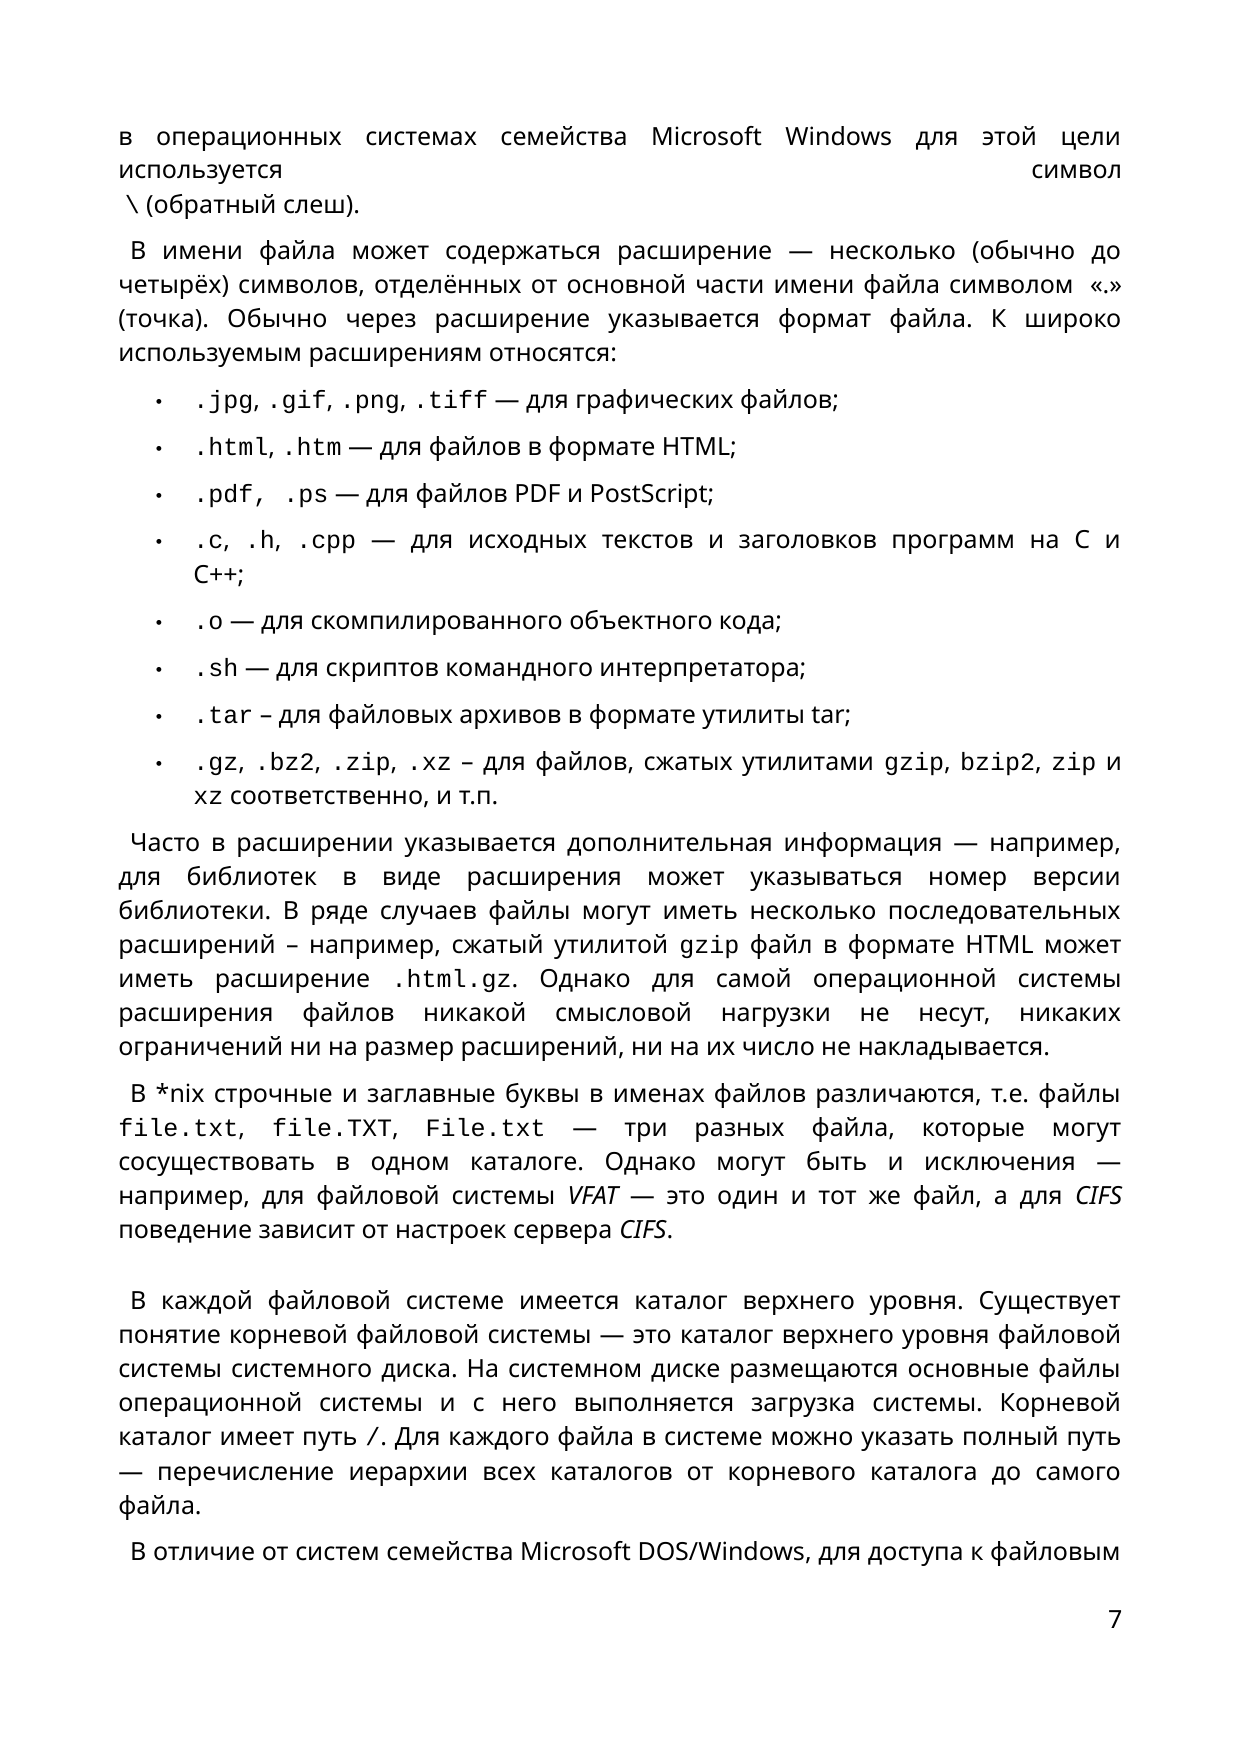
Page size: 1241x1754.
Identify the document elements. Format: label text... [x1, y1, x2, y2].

text В отличие от систем семейства Microsoft DOS/Windows, для доступа к файловым [118, 1534, 1122, 1568]
list .tar – для файловых архивов в формате утилиты tar; [156, 696, 1122, 731]
text В *nix строчные и заглавные буквы в именах файлов различаются, т.е. файлы file.txt, file.TXT, File.txt — три разных файла, которые могут сосуществовать в одном каталоге. Однако могут быть и исключения — например, для файловой системы VFAT — это один и тот же файл, а для CIFS поведение зависит от настроек сервера CIFS. [118, 1076, 1122, 1246]
list .o — для скомпилированного объектного кода; [156, 603, 1122, 637]
list .sh — для скриптов командного интерпретатора; [156, 649, 1122, 684]
list .pdf, .ps — для файлов PDF и PostScript; [156, 475, 1122, 509]
list .gz, .bz2, .zip, .xz – для файлов, сжатых утилитами gzip, bzip2, zip и xz соответственно, и т.п. [156, 743, 1122, 812]
text Часто в расширении указывается дополнительная информация — например, для библиотек в виде расширения может указываться номер версии библиотеки. В ряде случаев файлы могут иметь несколько последовательных расширений – например, сжатый утилитой gzip файл в формате HTML может иметь расширение .html.gz. Однако для самой операционной системы расширения файлов никакой смысловой нагрузки не несут, никаких ограничений ни на размер расширений, ни на их число не накладывается. [118, 824, 1122, 1063]
list .html, .htm — для файлов в формате HTML; [156, 428, 1122, 463]
text В каждой файловой системе имеется каталог верхнего уровня. Существует понятие корневой файловой системы — это каталог верхнего уровня файловой системы системного диска. На системном диске размещаются основные файлы операционной системы и с него выполняется загрузка системы. Корневой каталог имеет путь /. Для каждого файла в системе можно указать полный путь — перечисление иерархии всех каталогов от корневого каталога до самого файла. [118, 1283, 1122, 1521]
list .c, .h, .cpp — для исходных текстов и заголовков программ на C и C++; [156, 522, 1122, 590]
text В имени файла может содержаться расширение — несколько (обычно до четырёх) символов, отделённых от основной части имени файла символом «.» (точка). Обычно через расширение указывается формат файла. К широко используемым расширениям относятся: [118, 233, 1122, 369]
text в операционных системах семейства Microsoft Windows для этой цели используется символ \ (обратный слеш). [118, 118, 1122, 221]
list .jpg, .gif, .png, .tiff — для графических файлов; [156, 382, 1122, 416]
